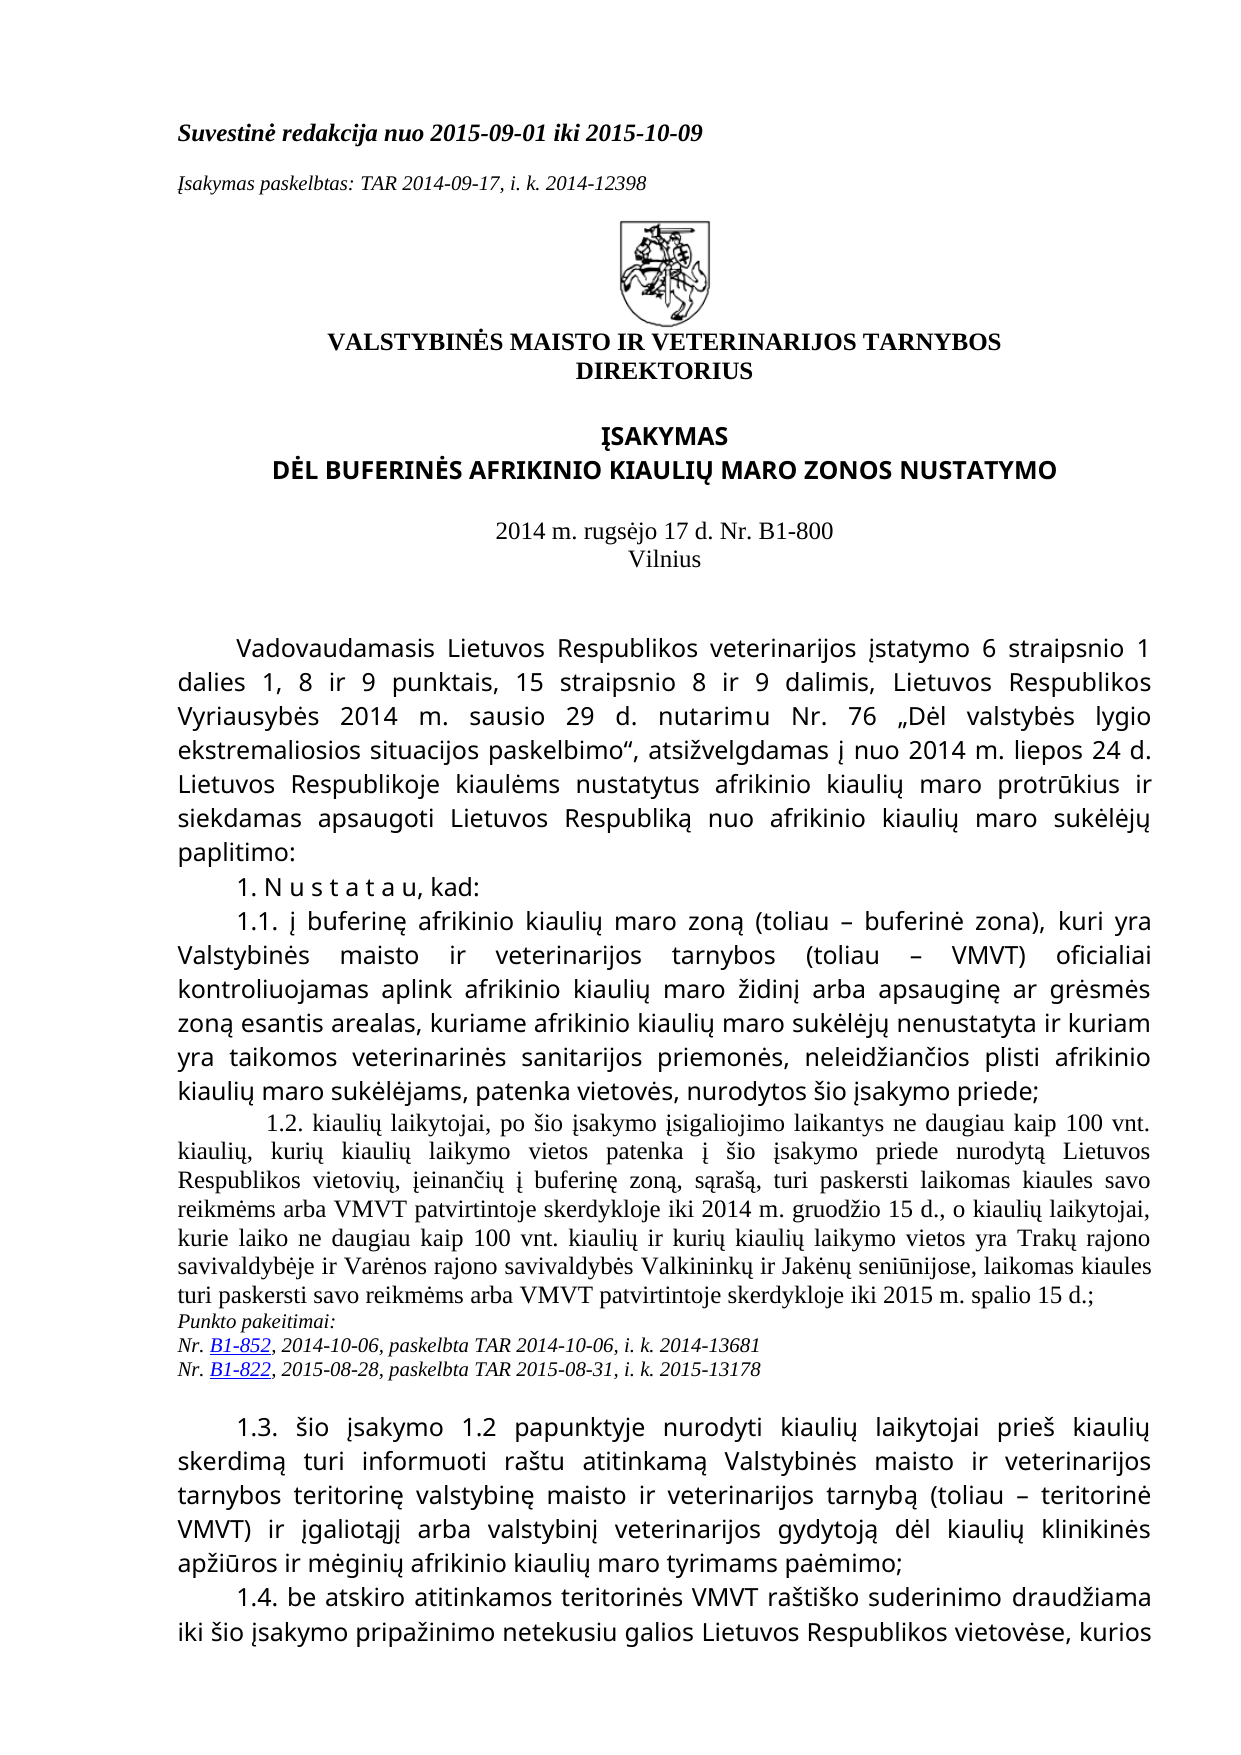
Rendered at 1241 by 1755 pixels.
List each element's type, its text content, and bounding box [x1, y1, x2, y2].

text DĖL BUFERINĖS AFRIKINIO KIAULIŲ MARO ZONOS NUSTATYMO [177, 453, 1152, 487]
text Vilnius [177, 544, 1152, 573]
text 1.1. į buferinę afrikinio kiaulių maro zoną (toliau – buferinė zona), kuri yra Valstybinės maisto ir veterinarijos tarnybos (toliau – VMVT) oficialiai kontroliuojamas aplink afrikinio kiaulių maro židinį arba apsauginę ar grėsmės zoną esantis arealas, kuriame afrikinio kiaulių maro sukėlėjų nenustatyta ir kuriam yra taikomos veterinarinės sanitarijos priemonės, neleidžiančios plisti afrikinio kiaulių maro sukėlėjams, patenka vietovės, nurodytos šio įsakymo priede; [177, 903, 1152, 1108]
text 2014 m. rugsėjo 17 d. Nr. B1-800 [177, 516, 1152, 544]
text Įsakymas paskelbtas: TAR 2014-09-17, i. k. 2014-12398 [177, 171, 1152, 195]
text Nr. B1-852, 2014-10-06, paskelbta TAR 2014-10-06, i. k. 2014-13681 [177, 1333, 1152, 1357]
text ĮSAKYMAS [177, 419, 1152, 453]
text 1.2. kiaulių laikytojai, po šio įsakymo įsigaliojimo laikantys ne daugiau kaip 100 vnt. kiaulių, kurių kiaulių laikymo vietos patenka į šio įsakymo priede nurodytą Lietuvos Respublikos vietovių, įeinančių į buferinę zoną, sąrašą, turi paskersti laikomas kiaules savo reikmėms arba VMVT patvirtintoje skerdykloje iki 2014 m. gruodžio 15 d., o kiaulių laikytojai, kurie laiko ne daugiau kaip 100 vnt. kiaulių ir kurių kiaulių laikymo vietos yra Trakų rajono savivaldybėje ir Varėnos rajono savivaldybės Valkininkų ir Jakėnų seniūnijose, laikomas kiaules turi paskersti savo reikmėms arba VMVT patvirtintoje skerdykloje iki 2015 m. spalio 15 d.; [177, 1108, 1152, 1309]
text DIREKTORIUS [177, 356, 1152, 385]
text VALSTYBINĖS MAISTO IR VETERINARIJOS TARNYBOS [177, 327, 1152, 356]
text 1. N u s t a t a u, kad: [177, 869, 1152, 903]
text Nr. B1-822, 2015-08-28, paskelbta TAR 2015-08-31, i. k. 2015-13178 [177, 1357, 1152, 1381]
text Vadovaudamasis Lietuvos Respublikos veterinarijos įstatymo 6 straipsnio 1 dalies 1, 8 ir 9 punktais, 15 straipsnio 8 ir 9 dalimis, Lietuvos Respublikos Vyriausybės 2014 m. sausio 29 d. nutarimu Nr. 76 „Dėl valstybės lygio ekstremaliosios situacijos paskelbimo“, atsižvelgdamas į nuo 2014 m. liepos 24 d. Lietuvos Respublikoje kiaulėms nustatytus afrikinio kiaulių maro protrūkius ir siekdamas apsaugoti Lietuvos Respubliką nuo afrikinio kiaulių maro sukėlėjų paplitimo: [177, 631, 1152, 869]
text 1.4. be atskiro atitinkamos teritorinės VMVT raštiško suderinimo draudžiama iki šio įsakymo pripažinimo netekusiu galios Lietuvos Respublikos vietovėse, kurios [177, 1580, 1152, 1648]
text 1.3. šio įsakymo 1.2 papunktyje nurodyti kiaulių laikytojai prieš kiaulių skerdimą turi informuoti raštu atitinkamą Valstybinės maisto ir veterinarijos tarnybos teritorinę valstybinę maisto ir veterinarijos tarnybą (toliau – teritorinė VMVT) ir įgaliotąjį arba valstybinį veterinarijos gydytoją dėl kiaulių klinikinės apžiūros ir mėginių afrikinio kiaulių maro tyrimams paėmimo; [177, 1410, 1152, 1580]
text Punkto pakeitimai: [177, 1309, 1152, 1333]
text Suvestinė redakcija nuo 2015-09-01 iki 2015-10-09 [177, 118, 1152, 147]
